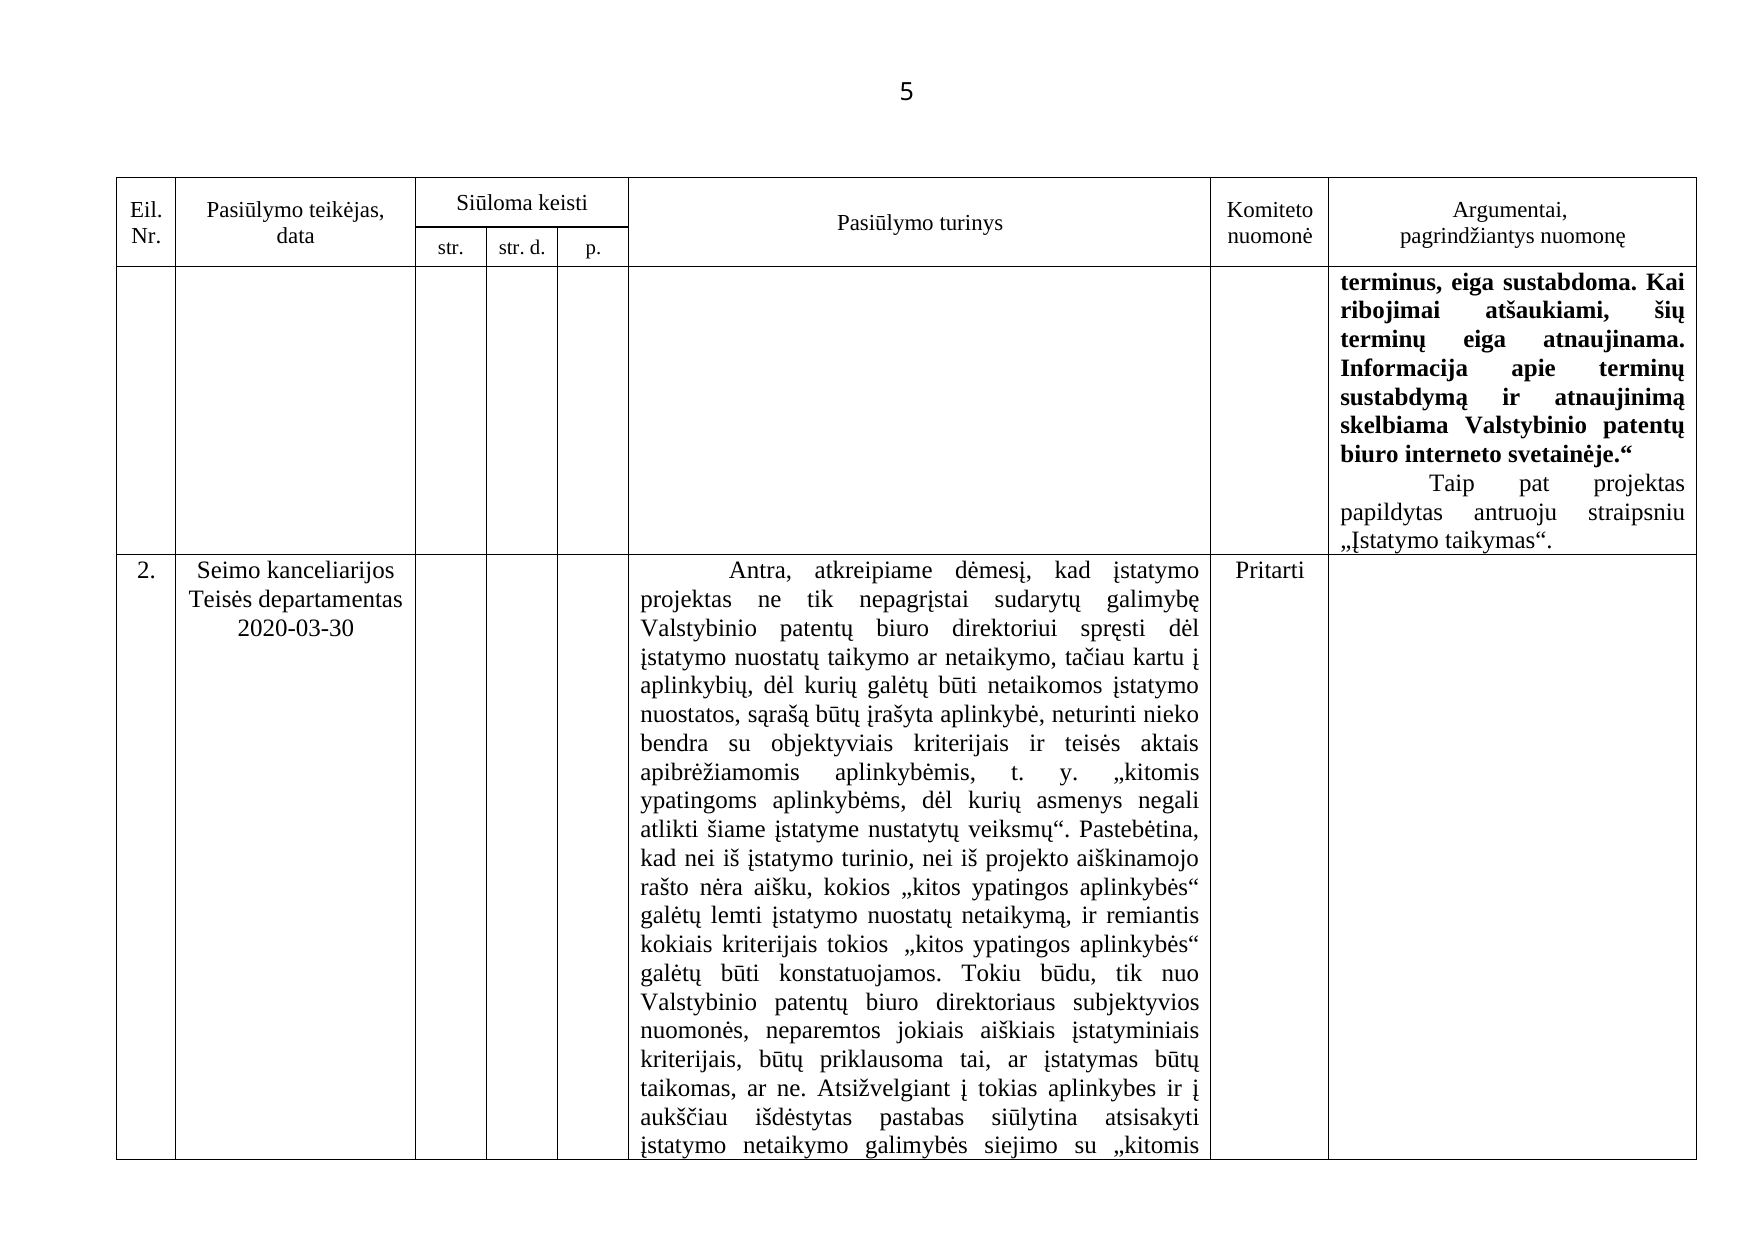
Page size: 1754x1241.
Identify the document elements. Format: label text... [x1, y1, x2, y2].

table_cell Pritarti [1211, 555, 1328, 1159]
table_header Komiteto nuomonė [1211, 178, 1328, 266]
table_cell [416, 267, 486, 554]
table_cell str. d. [487, 228, 557, 266]
table_header Siūloma keisti [416, 178, 628, 226]
table_cell terminus, eiga sustabdoma. Kai ribojimai atšaukiami, šių terminų eiga atnaujinama. Informacija apie terminų sustabdymą ir atnaujinimą skelbiama Valstybinio patentų biuro interneto svetainėje.“ Taip pat projektas papildytas antruoju straipsniu „Įstatymo taikymas“. [1329, 267, 1696, 554]
table_cell [629, 267, 1210, 554]
table_cell str. [416, 228, 486, 266]
table_cell p. [558, 228, 628, 266]
table_cell [416, 555, 486, 1159]
table_cell Seimo kanceliarijos Teisės departamentas 2020-03-30 [176, 555, 415, 1159]
table_header Pasiūlymo teikėjas, data [176, 178, 415, 266]
table_cell [558, 267, 628, 554]
table_cell [1211, 267, 1328, 554]
table_cell [176, 267, 415, 554]
table_cell [558, 555, 628, 1159]
table_cell [1329, 555, 1696, 1159]
table_cell [117, 267, 175, 554]
table_cell [487, 555, 557, 1159]
table_header Pasiūlymo turinys [629, 178, 1210, 266]
table_cell 2. [117, 555, 175, 1159]
table_header Argumentai, pagrindžiantys nuomonę [1329, 178, 1696, 266]
table_cell [487, 267, 557, 554]
table_header Eil. Nr. [117, 178, 175, 266]
table_cell Antra, atkreipiame dėmesį, kad įstatymo projektas ne tik nepagrįstai sudarytų galimybę Valstybinio patentų biuro direktoriui spręsti dėl įstatymo nuostatų taikymo ar netaikymo, tačiau kartu į aplinkybių, dėl kurių galėtų būti netaikomos įstatymo nuostatos, sąrašą būtų įrašyta aplinkybė, neturinti nieko bendra su objektyviais kriterijais ir teisės aktais apibrėžiamomis aplinkybėmis, t. y. „kitomis ypatingoms aplinkybėms, dėl kurių asmenys negali atlikti šiame įstatyme nustatytų veiksmų“. Pastebėtina, kad nei iš įstatymo turinio, nei iš projekto aiškinamojo rašto nėra aišku, kokios „kitos ypatingos aplinkybės“ galėtų lemti įstatymo nuostatų netaikymą, ir remiantis kokiais kriterijais tokios „kitos ypatingos aplinkybės“ galėtų būti konstatuojamos. Tokiu būdu, tik nuo Valstybinio patentų biuro direktoriaus subjektyvios nuomonės, neparemtos jokiais aiškiais įstatyminiais kriterijais, būtų priklausoma tai, ar įstatymas būtų taikomas, ar ne. Atsižvelgiant į tokias aplinkybes ir į aukščiau išdėstytas pastabas siūlytina atsisakyti įstatymo netaikymo galimybės siejimo su „kitomis [629, 555, 1210, 1159]
